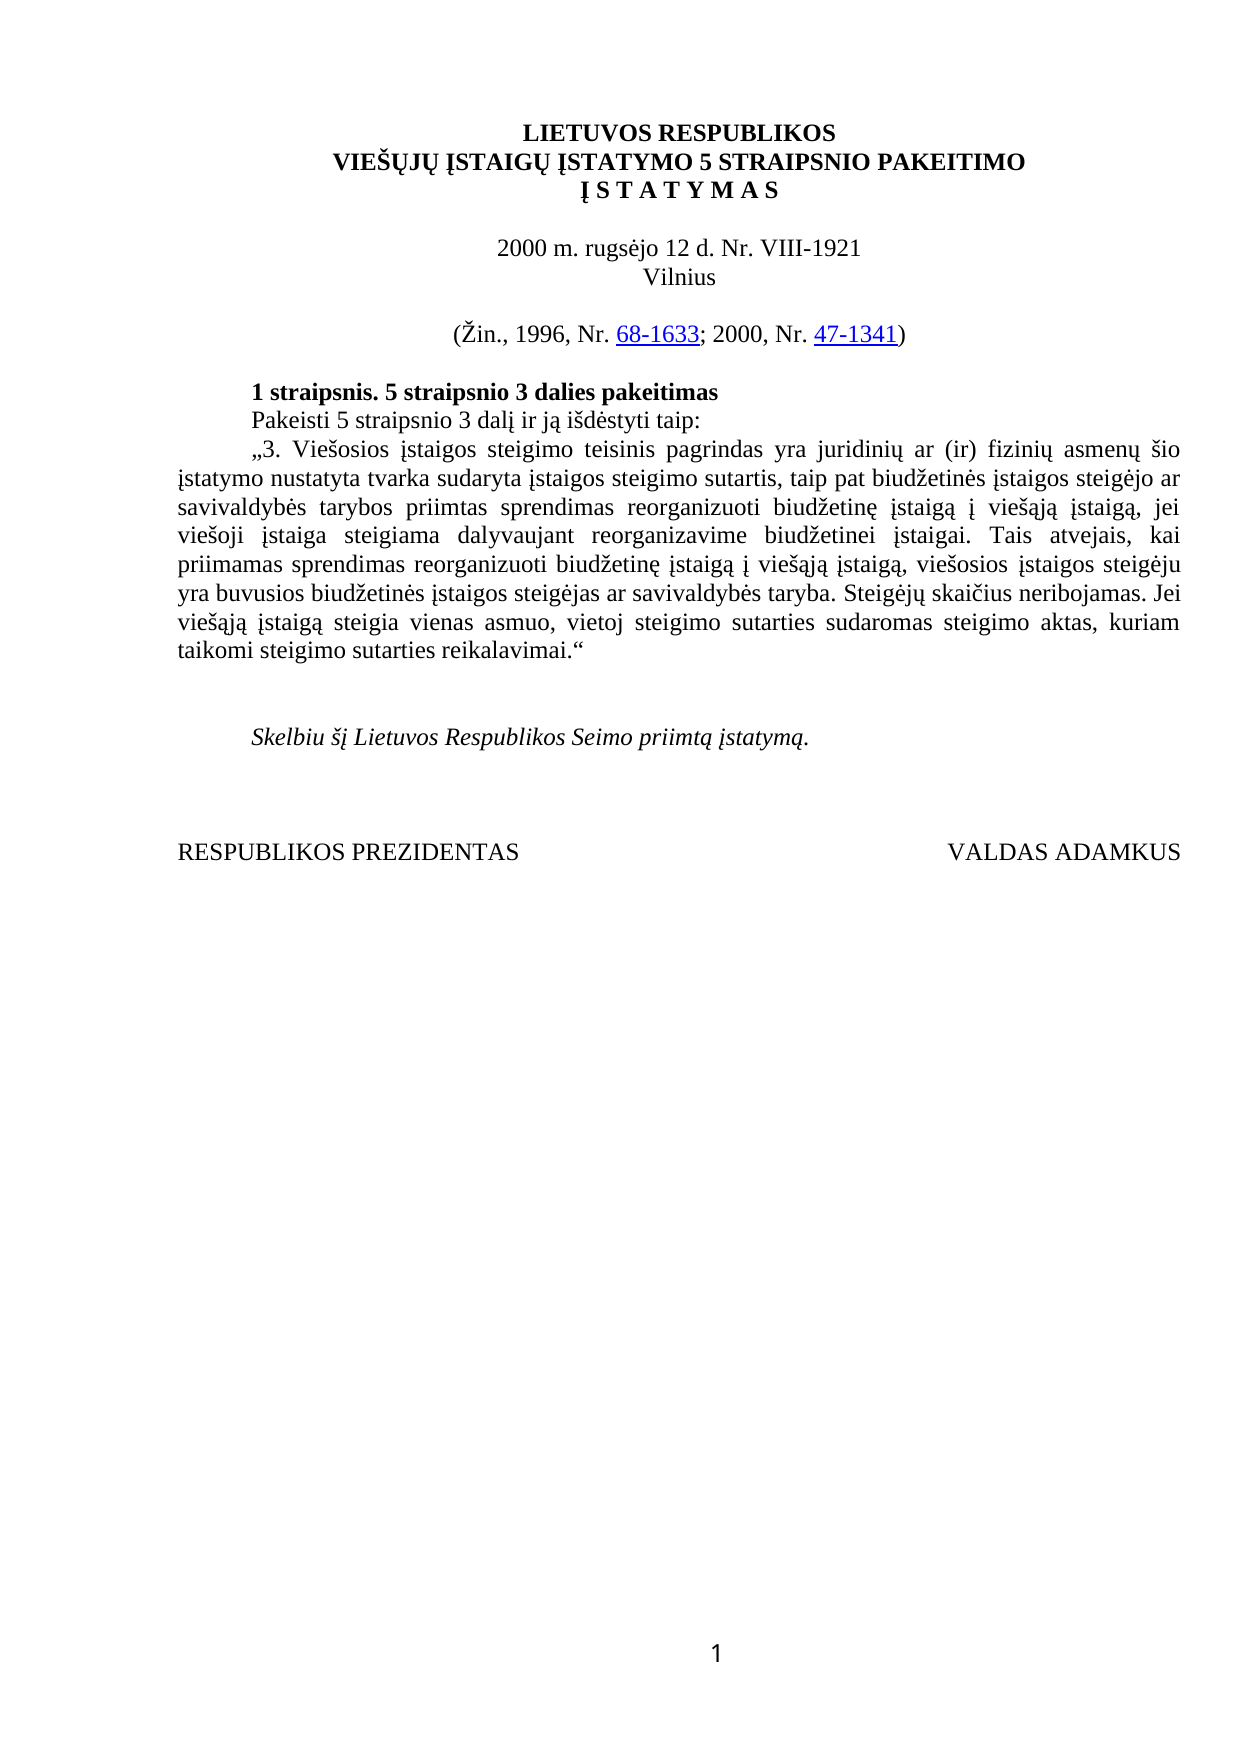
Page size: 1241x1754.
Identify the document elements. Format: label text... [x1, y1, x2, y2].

text LIETUVOS RESPUBLIKOS [177, 118, 1181, 147]
text Vilnius [177, 262, 1181, 291]
text Skelbiu šį Lietuvos Respublikos Seimo priimtą įstatymą. [177, 722, 1181, 751]
text RESPUBLIKOS PREZIDENTAS VALDAS ADAMKUS [177, 837, 1181, 866]
text Pakeisti 5 straipsnio 3 dalį ir ją išdėstyti taip: [177, 406, 1181, 434]
text „3. Viešosios įstaigos steigimo teisinis pagrindas yra juridinių ar (ir) fizinių asmenų šio įstatymo nustatyta tvarka sudaryta įstaigos steigimo sutartis, taip pat biudžetinės įstaigos steigėjo ar savivaldybės tarybos priimtas sprendimas reorganizuoti biudžetinę įstaigą į viešąją įstaigą, jei viešoji įstaiga steigiama dalyvaujant reorganizavime biudžetinei įstaigai. Tais atvejais, kai priimamas sprendimas reorganizuoti biudžetinę įstaigą į viešąją įstaigą, viešosios įstaigos steigėju yra buvusios biudžetinės įstaigos steigėjas ar savivaldybės taryba. Steigėjų skaičius neribojamas. Jei viešąją įstaigą steigia vienas asmuo, vietoj steigimo sutarties sudaromas steigimo aktas, kuriam taikomi steigimo sutarties reikalavimai.“ [177, 434, 1181, 664]
text Į S T A T Y M A S [177, 176, 1181, 204]
text 1 straipsnis. 5 straipsnio 3 dalies pakeitimas [177, 377, 1181, 406]
text VIEŠŲJŲ ĮSTAIGŲ ĮSTATYMO 5 STRAIPSNIO PAKEITIMO [177, 147, 1181, 176]
text (Žin., 1996, Nr. 68-1633; 2000, Nr. 47-1341) [177, 319, 1181, 348]
text 2000 m. rugsėjo 12 d. Nr. VIII-1921 [177, 233, 1181, 262]
